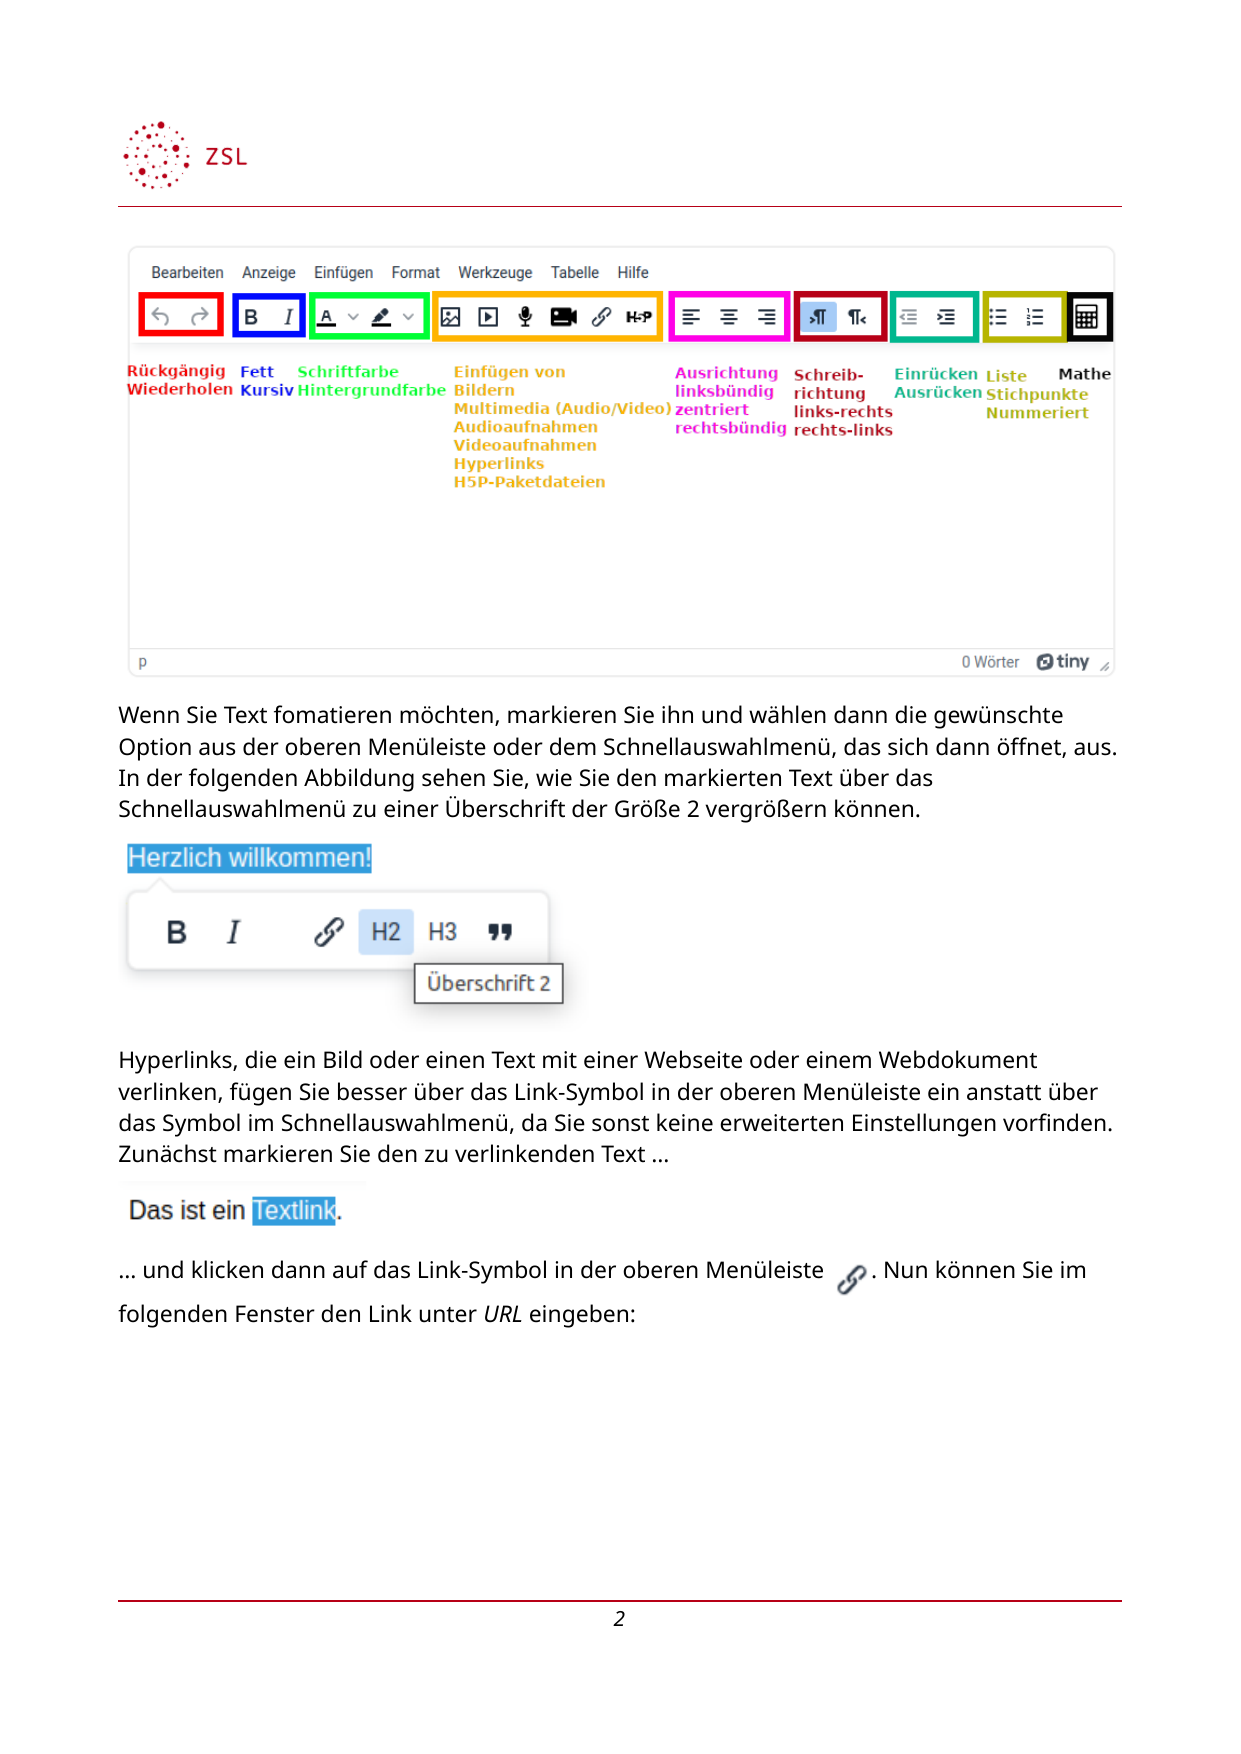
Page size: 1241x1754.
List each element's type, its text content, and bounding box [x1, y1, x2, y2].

text Hyperlinks, die ein Bild oder einen Text mit einer Webseite oder einem Webdokument verlinken, fügen Sie besser über das Link-Symbol in der oberen Menüleiste ein anstatt über das Symbol im Schnellauswahlmenü, da Sie sonst keine erweiterten Einstellungen vorfinden. Zunächst markieren Sie den zu verlinkenden Text … [118, 1044, 1122, 1169]
picture [118, 236, 1123, 687]
picture [121, 121, 248, 191]
text … und klicken dann auf das Link-Symbol in der oberen Menüleiste . Nun können Sie im folgenden Fenster den Link unter URL eingeben: [118, 1254, 1122, 1329]
picture [118, 836, 590, 1032]
picture [830, 1258, 871, 1298]
picture [118, 1181, 367, 1242]
text Wenn Sie Text fomatieren möchten, markieren Sie ihn und wählen dann die gewünschte Option aus der oberen Menüleiste oder dem Schnellauswahlmenü, das sich dann öffnet, aus. In der folgenden Abbildung sehen Sie, wie Sie den markierten Text über das Schnellauswahlmenü zu einer Überschrift der Größe 2 vergrößern können. [118, 699, 1122, 824]
